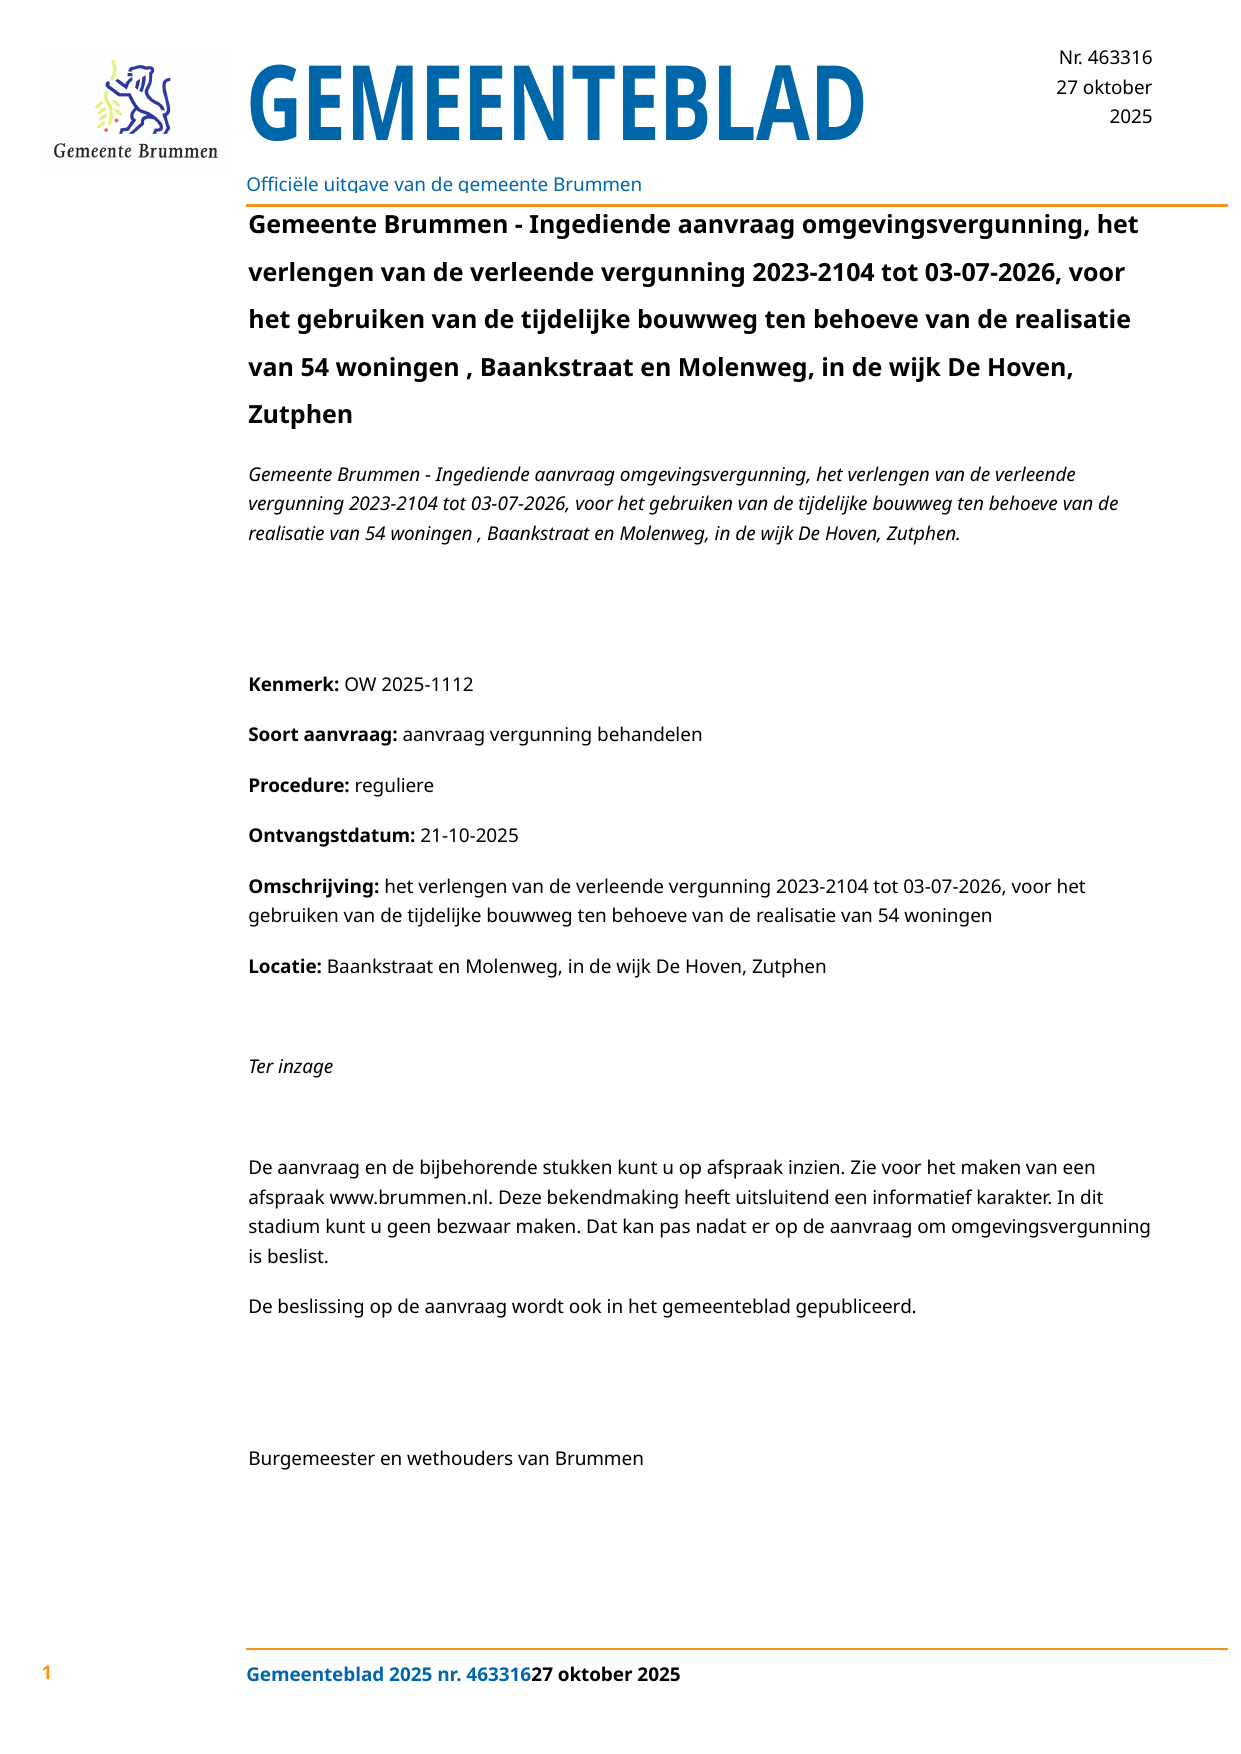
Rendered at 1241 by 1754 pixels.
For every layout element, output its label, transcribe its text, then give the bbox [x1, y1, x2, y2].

text Ontvangstdatum: 21-10-2025 [248, 822, 1152, 848]
text Gemeente Brummen - Ingediende aanvraag omgevingsvergunning, het verlengen van de verleende vergunning 2023-2104 tot 03-07-2026, voor het gebruiken van de tijdelijke bouwweg ten behoeve van de realisatie van 54 woningen , Baankstraat en Molenweg, in de wijk De Hoven, Zutphen. [248, 461, 1152, 546]
text De aanvraag en de bijbehorende stukken kunt u op afspraak inzien. Zie voor het maken van een afspraak www.brummen.nl. Deze bekendmaking heeft uitsluitend een informatief karakter. In dit stadium kunt u geen bezwaar maken. Dat kan pas nadat er op de aanvraag om omgevingsvergunning is beslist. [248, 1154, 1152, 1269]
text Ter inzage [248, 1054, 1152, 1079]
text Gemeente Brummen - Ingediende aanvraag omgevingsvergunning, het verlengen van de verleende vergunning 2023-2104 tot 03-07-2026, voor het gebruiken van de tijdelijke bouwweg ten behoeve van de realisatie van 54 woningen , Baankstraat en Molenweg, in de wijk De Hoven, Zutphen [248, 207, 1152, 431]
text Locatie: Baankstraat en Molenweg, in de wijk De Hoven, Zutphen [248, 953, 1152, 978]
text Procedure: reguliere [248, 772, 1152, 798]
text De beslissing op de aanvraag wordt ook in het gemeenteblad gepubliceerd. [248, 1294, 1152, 1319]
text Omschrijving: het verlengen van de verleende vergunning 2023-2104 tot 03-07-2026, voor het gebruiken van de tijdelijke bouwweg ten behoeve van de realisatie van 54 woningen [248, 873, 1152, 928]
text Burgemeester en wethouders van Brummen [248, 1445, 1152, 1471]
picture [41, 47, 231, 172]
text Kenmerk: OW 2025-1112 [248, 671, 1152, 697]
text Soort aanvraag: aanvraag vergunning behandelen [248, 722, 1152, 747]
